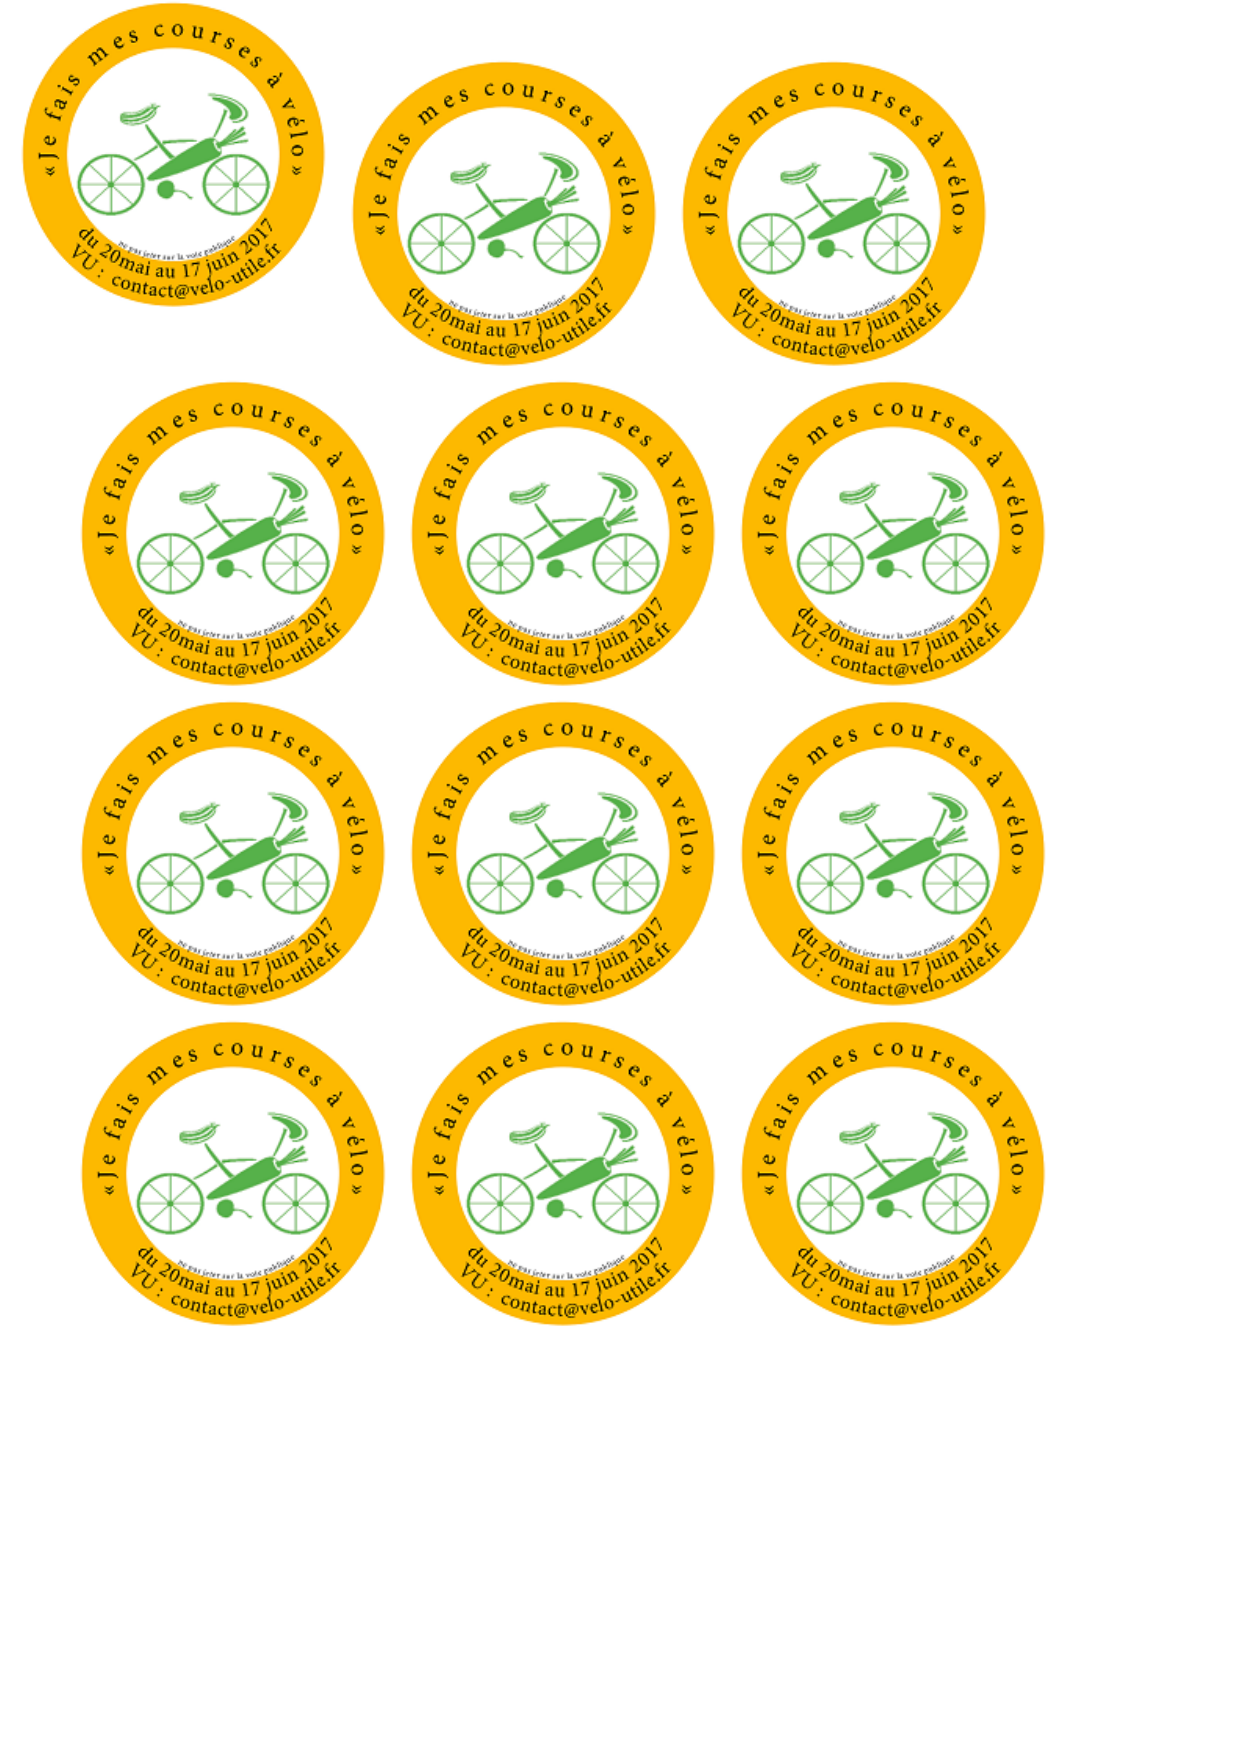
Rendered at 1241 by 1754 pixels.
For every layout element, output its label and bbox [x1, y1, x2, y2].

picture [59, 1019, 1049, 1337]
picture [59, 379, 1049, 697]
picture [0, 0, 991, 377]
picture [59, 699, 1049, 1017]
